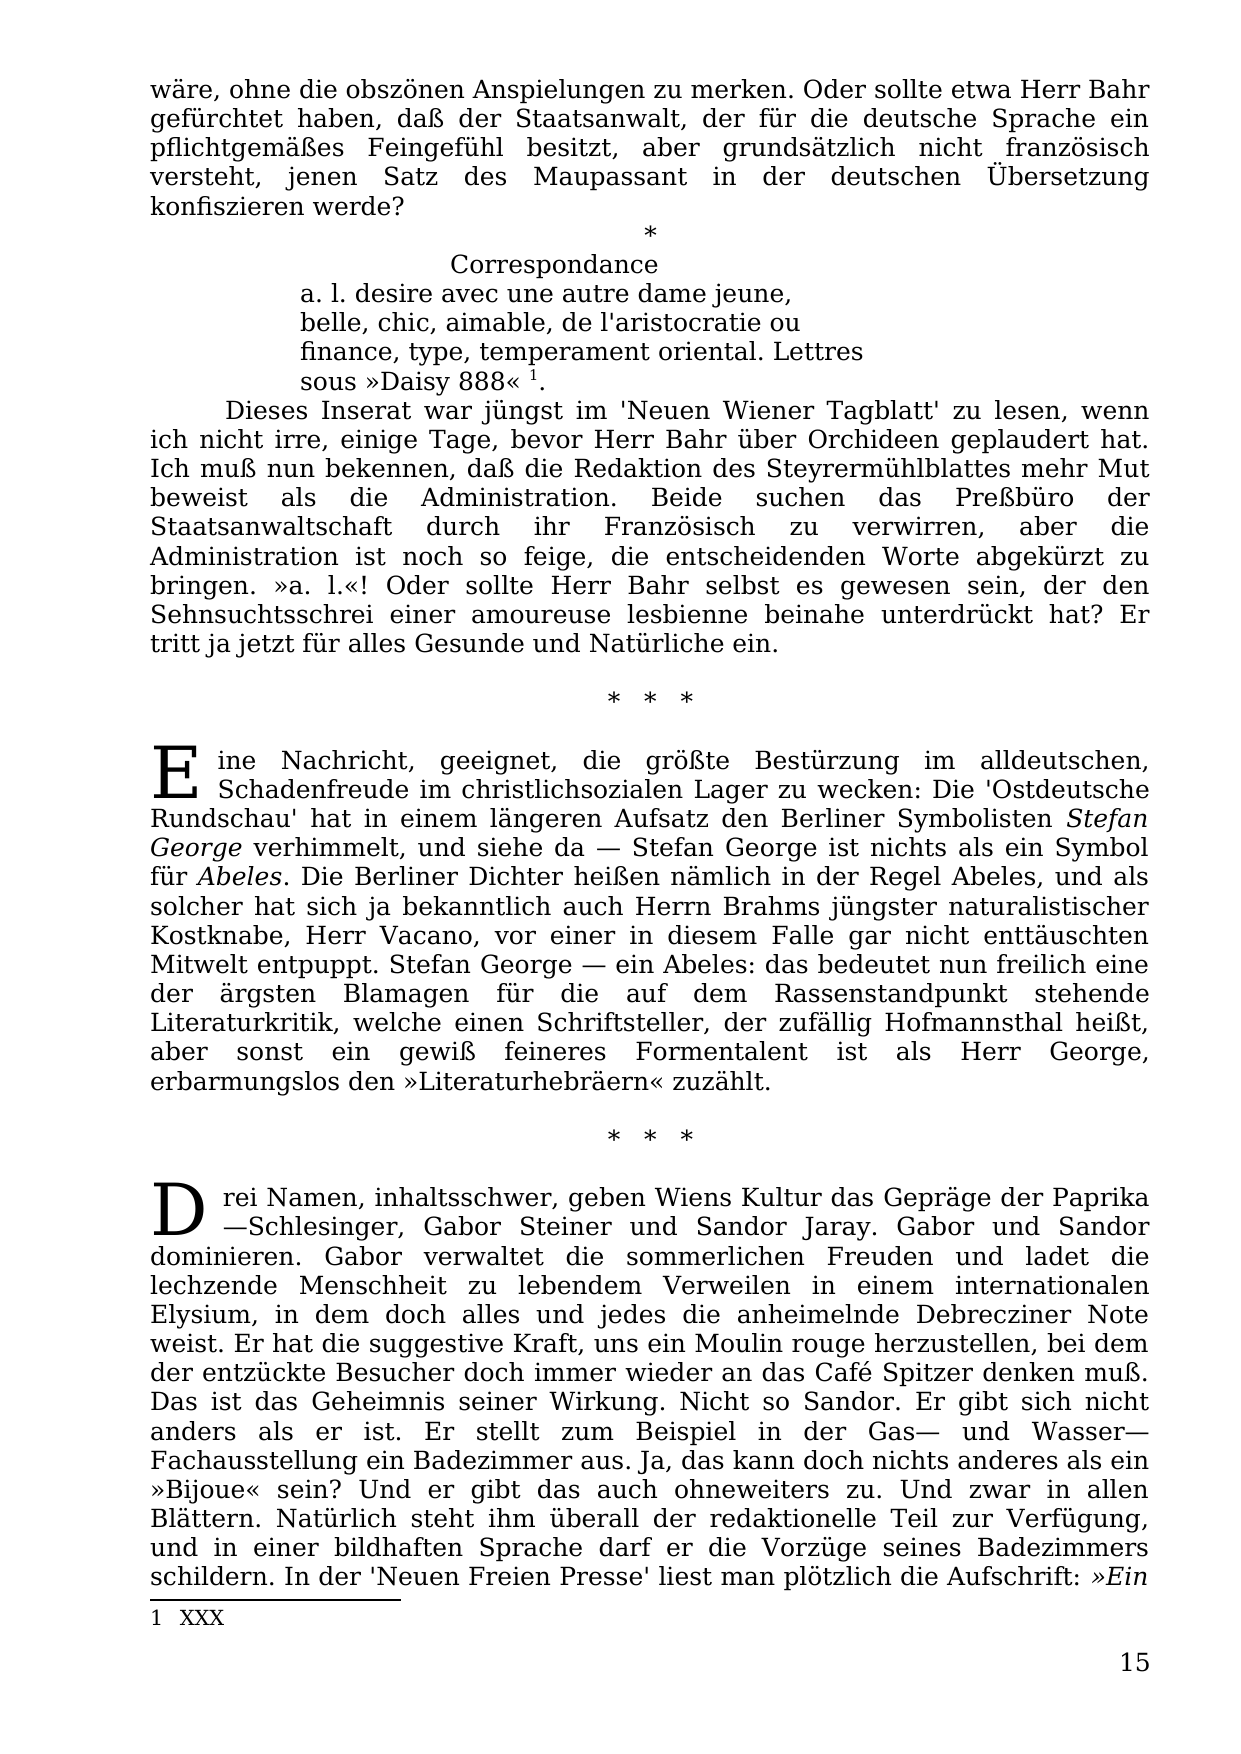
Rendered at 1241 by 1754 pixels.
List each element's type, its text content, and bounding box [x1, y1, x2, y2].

text * * * [150, 1125, 1151, 1154]
text finance, type, temperament oriental. Lettres [300, 337, 1151, 367]
text Drei Namen, inhaltsschwer, geben Wiens Kultur das Gepräge der Paprika—Schlesinger, Gabor Steiner und Sandor Jaray. Gabor und Sandor dominieren. Gabor verwaltet die sommerlichen Freuden und ladet die lechzende Menschheit zu lebendem Verweilen in einem internationalen Elysium, in dem doch alles und jedes die anheimelnde Debrecziner Note weist. Er hat die suggestive Kraft, uns ein Moulin rouge herzustellen, bei dem der entzückte Besucher doch immer wieder an das Café Spitzer denken muß. Das ist das Geheimnis seiner Wirkung. Nicht so Sandor. Er gibt sich nicht anders als er ist. Er stellt zum Beispiel in der Gas— und Wasser—Fachausstellung ein Badezimmer aus. Ja, das kann doch nichts anderes als ein »Bijoue« sein? Und er gibt das auch ohneweiters zu. Und zwar in allen Blättern. Natürlich steht ihm überall der redaktionelle Teil zur Verfügung, und in einer bildhaften Sprache darf er die Vorzüge seines Badezimmers schildern. In der 'Neuen Freien Presse' liest man plötzlich die Aufschrift: »Ein [150, 1183, 1151, 1592]
text wäre, ohne die obszönen Anspielungen zu merken. Oder sollte etwa Herr Bahr gefürchtet haben, daß der Staatsanwalt, der für die deutsche Sprache ein pflichtgemäßes Feingefühl besitzt, aber grundsätzlich nicht französisch versteht, jenen Satz des Maupassant in der deutschen Übersetzung konfiszieren werde? [150, 75, 1151, 221]
text * * * [150, 687, 1151, 717]
text Dieses Inserat war jüngst im 'Neuen Wiener Tagblatt' zu lesen, wenn ich nicht irre, einige Tage, bevor Herr Bahr über Orchideen geplaudert hat. Ich muß nun bekennen, daß die Redaktion des Steyrermühlblattes mehr Mut beweist als die Administration. Beide suchen das Preßbüro der Staatsanwaltschaft durch ihr Französisch zu verwirren, aber die Administration ist noch so feige, die entscheidenden Worte abgekürzt zu bringen. »a. l.«! Oder sollte Herr Bahr selbst es gewesen sein, der den Sehnsuchtsschrei einer amoureuse lesbienne beinahe unterdrückt hat? Er tritt ja jetzt für alles Gesunde und Natürliche ein. [150, 396, 1151, 658]
text * [150, 221, 1151, 250]
text a. l. desire avec une autre dame jeune, [300, 279, 1151, 308]
text Correspondance [300, 250, 1151, 279]
text sous »Daisy 888« . [300, 367, 1151, 396]
text XXX [150, 1606, 1151, 1631]
text belle, chic, aimable, de l'aristocratie ou [300, 308, 1151, 337]
text Eine Nachricht, geeignet, die größte Bestürzung im alldeutschen, Schadenfreude im christlichsozialen Lager zu wecken: Die 'Ostdeutsche Rundschau' hat in einem längeren Aufsatz den Berliner Symbolisten Stefan George verhimmelt, und siehe da — Stefan George ist nichts als ein Symbol für Abeles. Die Berliner Dichter heißen nämlich in der Regel Abeles, und als solcher hat sich ja bekanntlich auch Herrn Brahms jüngster naturalistischer Kostknabe, Herr Vacano, vor einer in diesem Falle gar nicht enttäuschten Mitwelt entpuppt. Stefan George — ein Abeles: das bedeutet nun freilich eine der ärgsten Blamagen für die auf dem Rassenstandpunkt stehende Literaturkritik, welche einen Schriftsteller, der zufällig Hofmannsthal heißt, aber sonst ein gewiß feineres Formentalent ist als Herr George, erbarmungslos den »Literaturhebräern« zuzählt. [150, 746, 1151, 1096]
